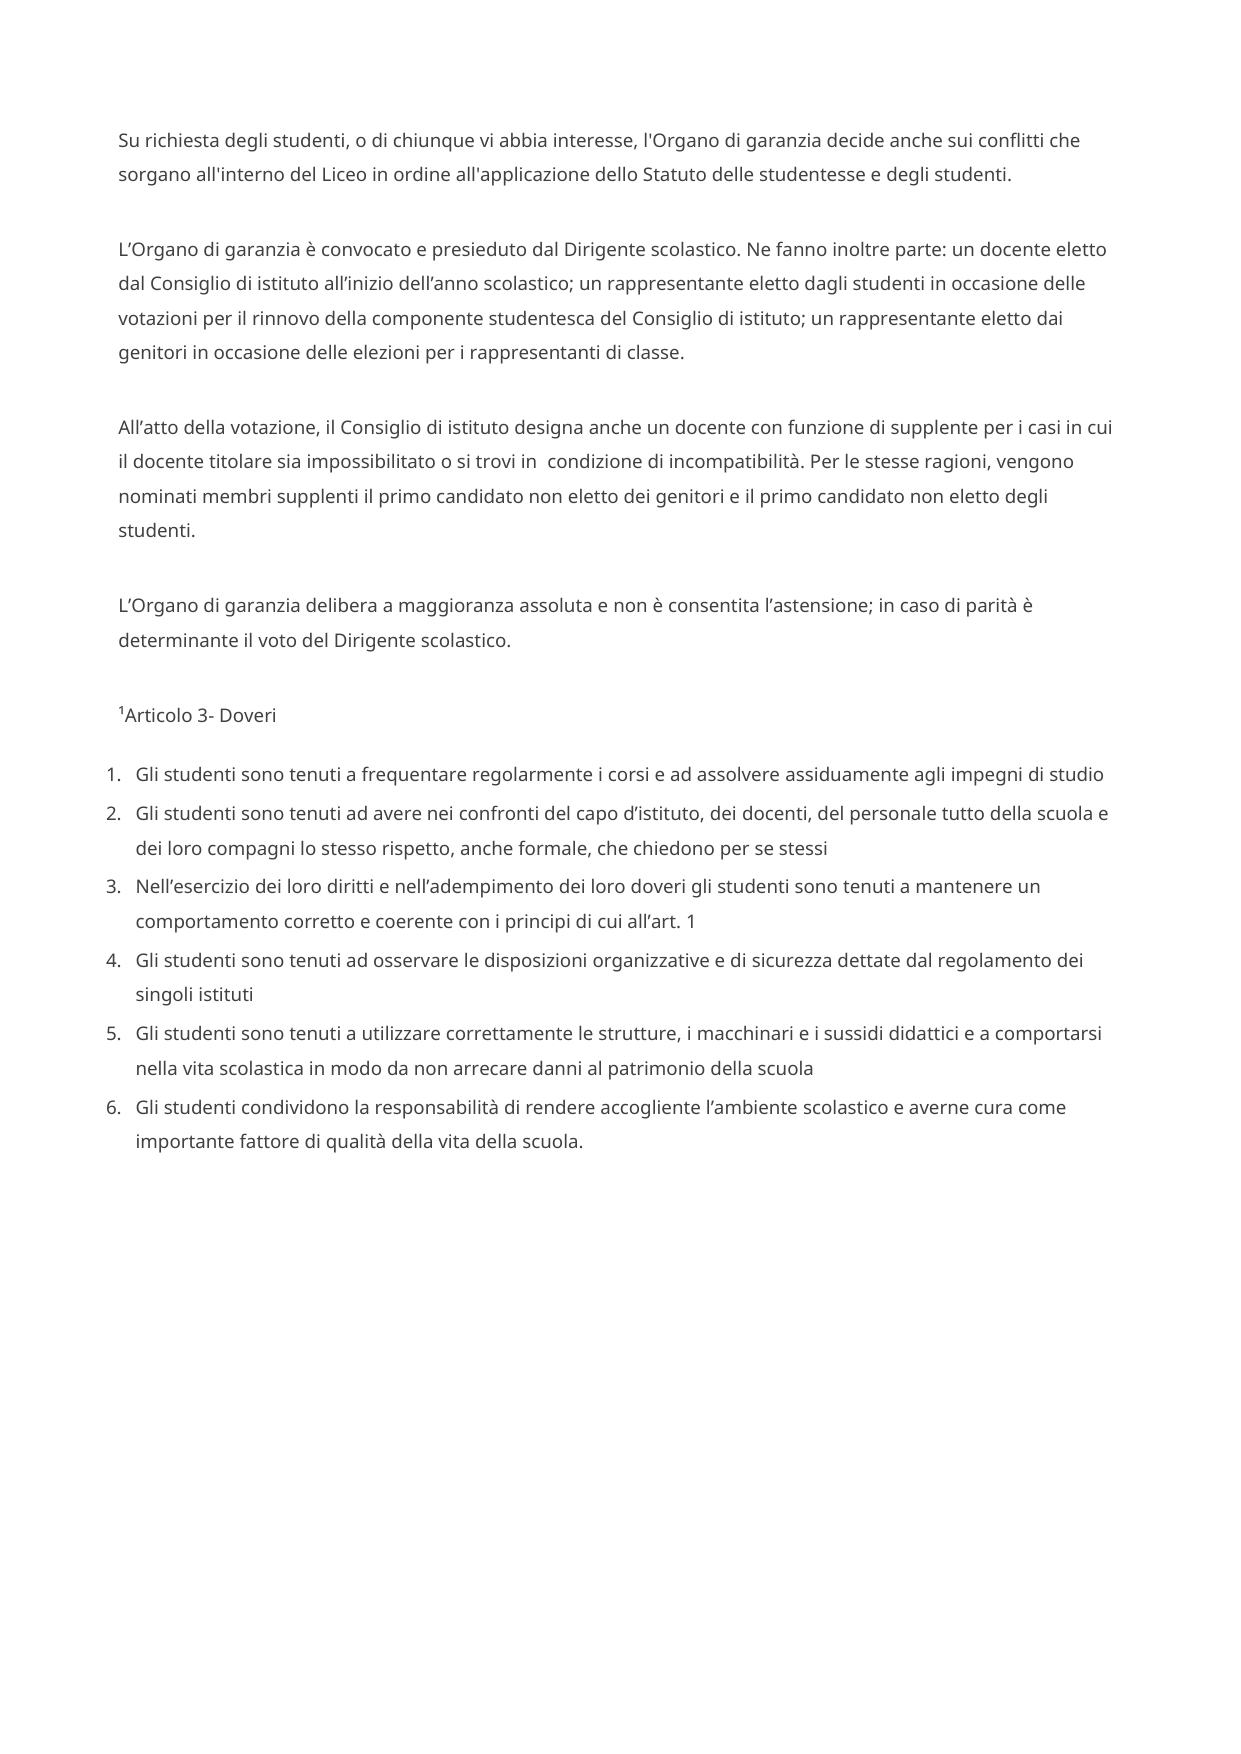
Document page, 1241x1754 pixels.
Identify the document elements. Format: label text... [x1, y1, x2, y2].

list Gli studenti sono tenuti ad avere nei confronti del capo d’istituto, dei docenti, del personale tutto della scuola e dei loro compagni lo stesso rispetto, anche formale, che chiedono per se stessi [118, 792, 1122, 860]
text Su richiesta degli studenti, o di chiunque vi abbia interesse, l'Organo di garanzia decide anche sui conflitti che sorgano all'interno del Liceo in ordine all'applicazione dello Statuto delle studentesse e degli studenti. [118, 118, 1122, 187]
list Gli studenti sono tenuti a utilizzare correttamente le strutture, i macchinari e i sussidi didattici e a comportarsi nella vita scolastica in modo da non arrecare danni al patrimonio della scuola [118, 1012, 1122, 1081]
text All’atto della votazione, il Consiglio di istituto designa anche un docente con funzione di supplente per i casi in cui il docente titolare sia impossibilitato o si trovi in condizione di incompatibilità. Per le stesse ragioni, vengono nominati membri supplenti il primo candidato non eletto dei genitori e il primo candidato non eletto degli studenti. [118, 406, 1122, 543]
text L’Organo di garanzia è convocato e presieduto dal Dirigente scolastico. Ne fanno inoltre parte: un docente eletto dal Consiglio di istituto all’inizio dell’anno scolastico; un rappresentante eletto dagli studenti in occasione delle votazioni per il rinnovo della componente studentesca del Consiglio di istituto; un rappresentante eletto dai genitori in occasione delle elezioni per i rappresentanti di classe. [118, 227, 1122, 365]
text ¹Articolo 3- Doveri [118, 693, 1122, 727]
list Gli studenti sono tenuti a frequentare regolarmente i corsi e ad assolvere assiduamente agli impegni di studio [118, 752, 1122, 787]
list Nell’esercizio dei loro diritti e nell’adempimento dei loro doveri gli studenti sono tenuti a mantenere un comportamento corretto e coerente con i principi di cui all’art. 1 [118, 865, 1122, 934]
text L’Organo di garanzia delibera a maggioranza assoluta e non è consentita l’astensione; in caso di parità è determinante il voto del Dirigente scolastico. [118, 584, 1122, 652]
list Gli studenti condividono la responsabilità di rendere accogliente l’ambiente scolastico e averne cura come importante fattore di qualità della vita della scuola. [118, 1085, 1122, 1154]
list Gli studenti sono tenuti ad osservare le disposizioni organizzative e di sicurezza dettate dal regolamento dei singoli istituti [118, 938, 1122, 1007]
